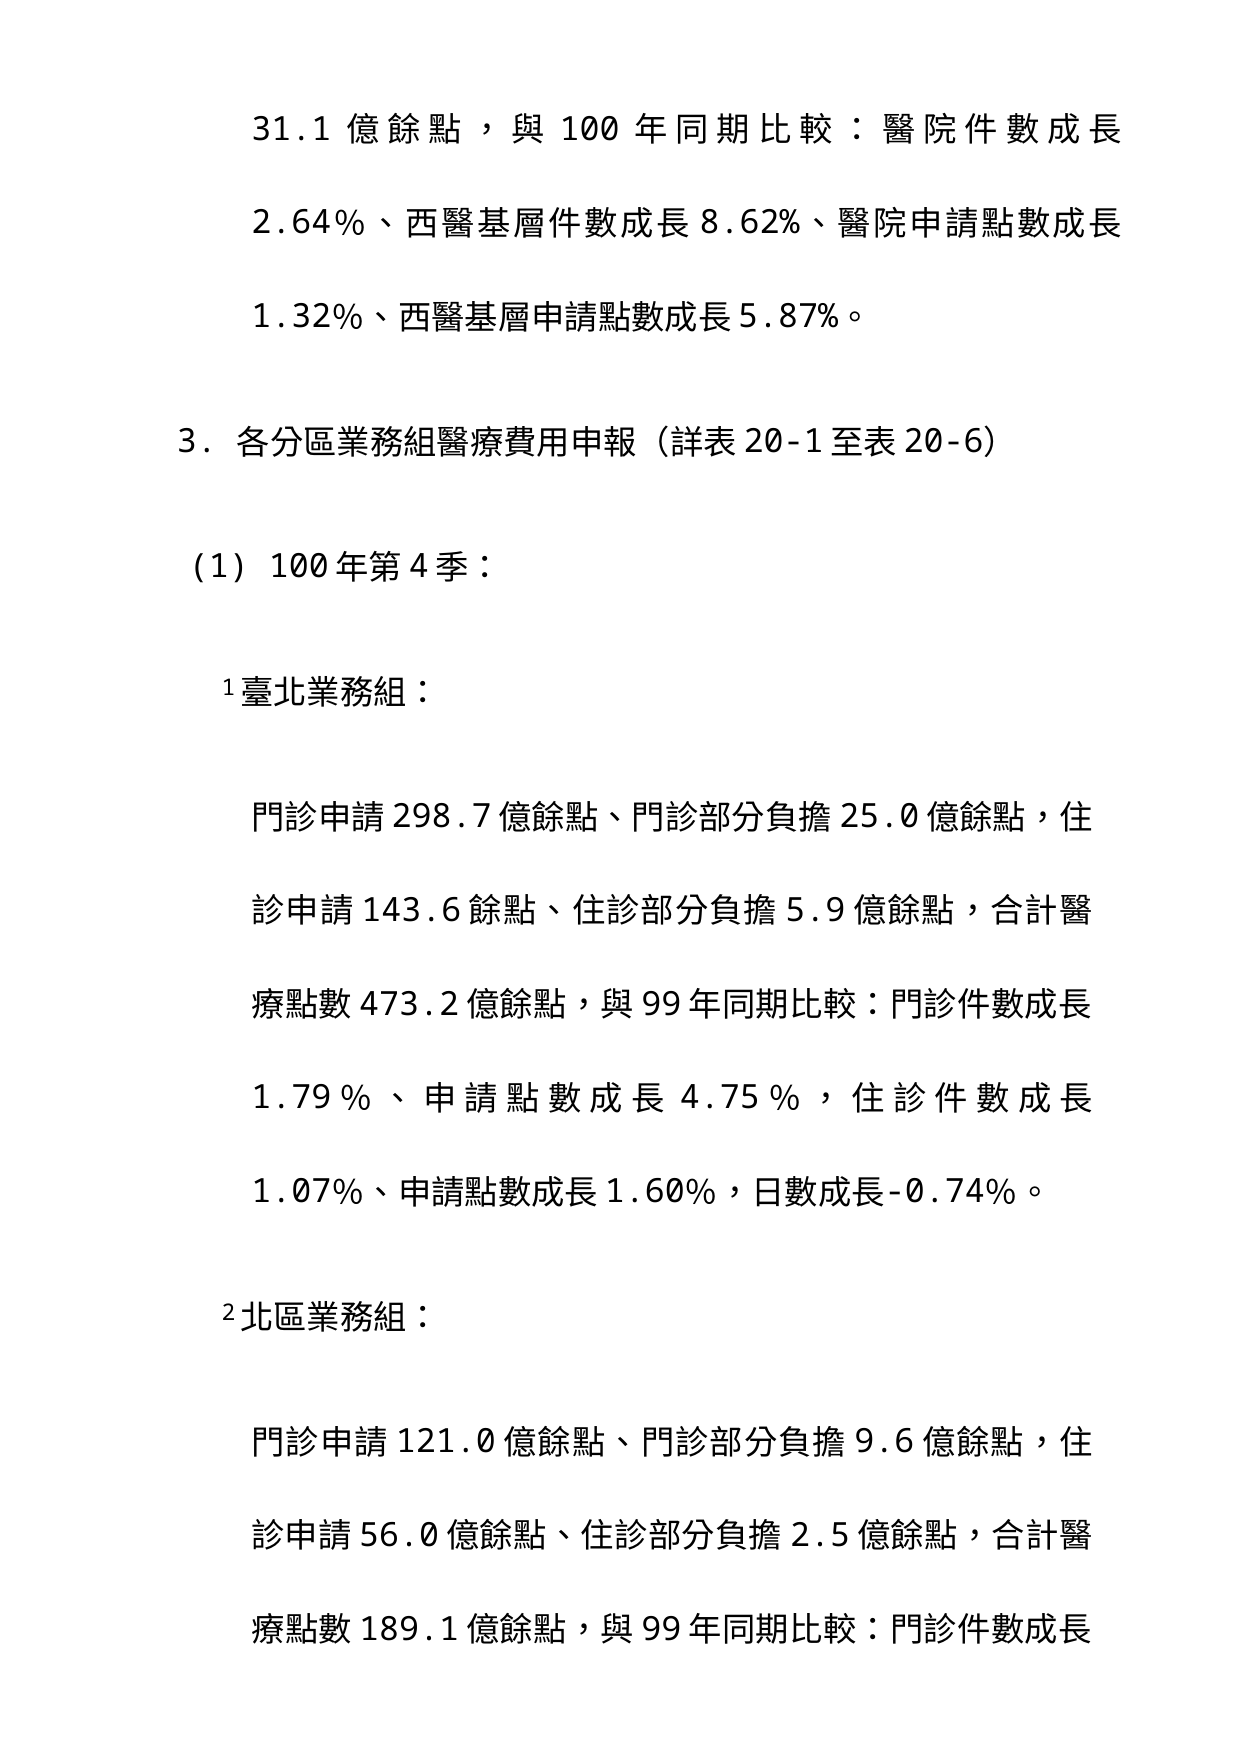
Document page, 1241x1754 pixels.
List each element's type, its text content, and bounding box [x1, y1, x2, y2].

text (1) 100年第4季： [189, 523, 1093, 585]
text 31.1億餘點，與100年同期比較：醫院件數成長2.64％、西醫基層件數成長8.62%、醫院申請點數成長1.32％、西醫基層申請點數成長5.87%。 [251, 85, 1122, 335]
text 門診申請298.7億餘點、門診部分負擔25.0億餘點，住診申請143.6餘點、住診部分負擔5.9億餘點，合計醫療點數473.2億餘點，與99年同期比較：門診件數成長1.79％、申請點數成長4.75％，住診件數成長1.07％、申請點數成長1.60％，日數成長-0.74％。 [251, 773, 1093, 1210]
text 門診申請121.0億餘點、門診部分負擔9.6億餘點，住診申請56.0億餘點、住診部分負擔2.5億餘點，合計醫療點數189.1億餘點，與99年同期比較：門診件數成長 [251, 1398, 1093, 1648]
text 3. 各分區業務組醫療費用申報（詳表20-1至表20-6） [177, 398, 1093, 460]
text 2北區業務組： [214, 1273, 1093, 1335]
text 1臺北業務組： [214, 648, 1093, 710]
